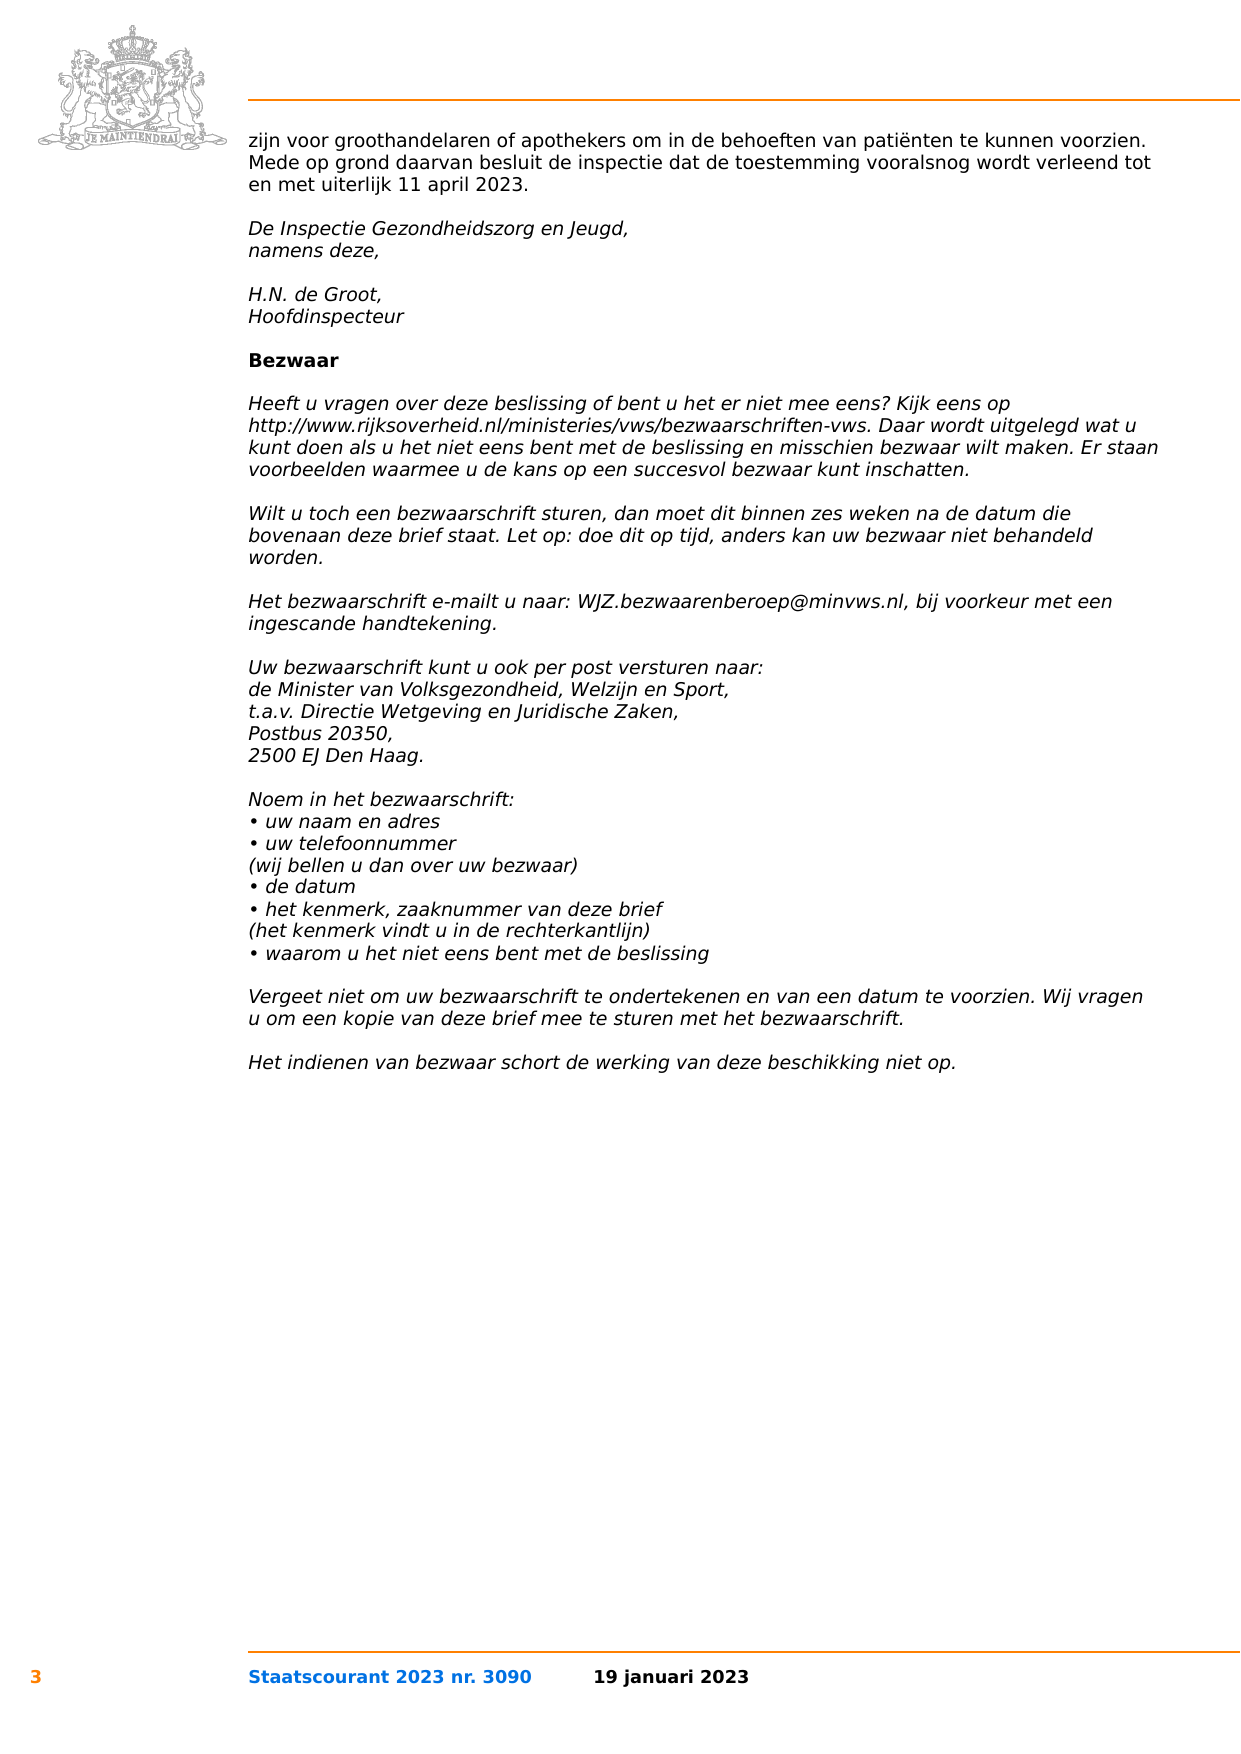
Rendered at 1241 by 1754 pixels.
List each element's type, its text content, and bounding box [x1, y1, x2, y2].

text Bezwaar [248, 349, 1163, 371]
text 2500 EJ Den Haag. [248, 745, 1163, 767]
text • waarom u het niet eens bent met de beslissing [248, 942, 1163, 964]
text Postbus 20350, [248, 723, 1163, 745]
text • de datum [248, 876, 1163, 898]
text (wij bellen u dan over uw bezwaar) [248, 854, 1163, 876]
text • het kenmerk, zaaknummer van deze brief [248, 898, 1163, 920]
text Het indienen van bezwaar schort de werking van deze beschikking niet op. [248, 1052, 1163, 1074]
text (het kenmerk vindt u in de rechterkantlijn) [248, 920, 1163, 942]
text Het bezwaarschrift e-mailt u naar: WJZ.bezwaarenberoep@minvws.nl, bij voorkeur met een ingescande handtekening. [248, 591, 1163, 635]
text Vergeet niet om uw bezwaarschrift te ondertekenen en van een datum te voorzien. Wij vragen u om een kopie van deze brief mee te sturen met het bezwaarschrift. [248, 986, 1163, 1030]
text Uw bezwaarschrift kunt u ook per post versturen naar: [248, 657, 1163, 679]
text De Inspectie Gezondheidszorg en Jeugd, namens deze, H.N. de Groot, Hoofdinspecteur [248, 218, 1163, 328]
picture [38, 25, 227, 150]
text Wilt u toch een bezwaarschrift sturen, dan moet dit binnen zes weken na de datum die bovenaan deze brief staat. Let op: doe dit op tijd, anders kan uw bezwaar niet behandeld worden. [248, 503, 1163, 569]
text de Minister van Volksgezondheid, Welzijn en Sport, [248, 679, 1163, 701]
text • uw naam en adres [248, 811, 1163, 832]
text zijn voor groothandelaren of apothekers om in de behoeften van patiënten te kunnen voorzien. Mede op grond daarvan besluit de inspectie dat de toestemming vooralsnog wordt verleend tot en met uiterlijk 11 april 2023. [248, 130, 1163, 196]
text Noem in het bezwaarschrift: [248, 788, 1163, 811]
text Heeft u vragen over deze beslissing of bent u het er niet mee eens? Kijk eens op http://www.rijksoverheid.nl/ministeries/vws/bezwaarschriften-vws. Daar wordt uitgelegd wat u kunt doen als u het niet eens bent met de beslissing en misschien bezwaar wilt maken. Er staan voorbeelden waarmee u de kans op een succesvol bezwaar kunt inschatten. [248, 393, 1163, 481]
text t.a.v. Directie Wetgeving en Juridische Zaken, [248, 701, 1163, 723]
text • uw telefoonnummer [248, 832, 1163, 854]
